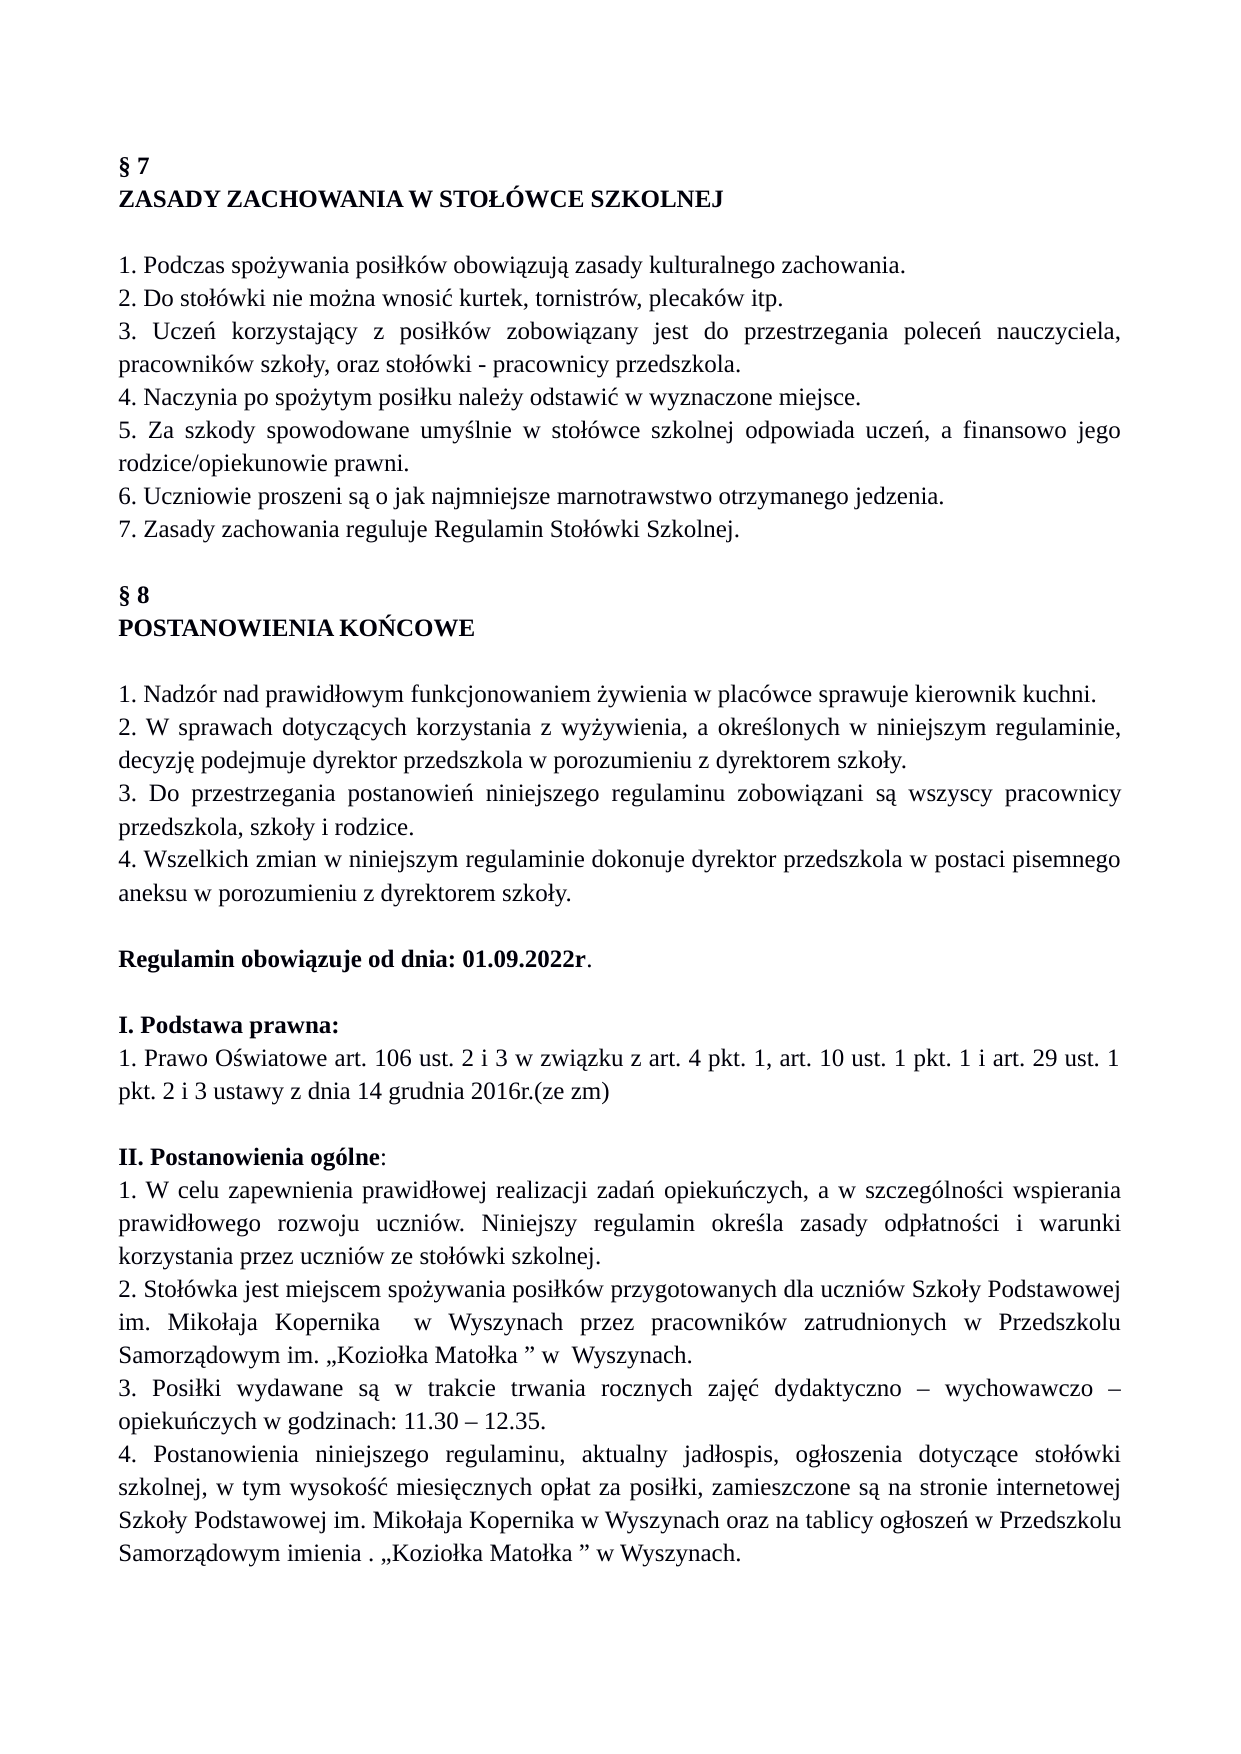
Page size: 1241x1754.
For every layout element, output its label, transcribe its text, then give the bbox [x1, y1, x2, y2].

text I. Podstawa prawna: [118, 1010, 1122, 1038]
text 1. Prawo Oświatowe art. 106 ust. 2 i 3 w związku z art. 4 pkt. 1, art. 10 ust. 1 pkt. 1 i art. 29 ust. 1 pkt. 2 i 3 ustawy z dnia 14 grudnia 2016r.(ze zm) [118, 1043, 1122, 1104]
text 4. Naczynia po spożytym posiłku należy odstawić w wyznaczone miejsce. [118, 382, 1122, 411]
text 4. Wszelkich zmian w niniejszym regulaminie dokonuje dyrektor przedszkola w postaci pisemnego aneksu w porozumieniu z dyrektorem szkoły. [118, 844, 1122, 906]
text 4. Postanowienia niniejszego regulaminu, aktualny jadłospis, ogłoszenia dotyczące stołówki szkolnej, w tym wysokość miesięcznych opłat za posiłki, zamieszczone są na stronie internetowej Szkoły Podstawowej im. Mikołaja Kopernika w Wyszynach oraz na tablicy ogłoszeń w Przedszkolu Samorządowym imienia . „Koziołka Matołka ” w Wyszynach. [118, 1439, 1122, 1567]
text 2. Do stołówki nie można wnosić kurtek, tornistrów, plecaków itp. [118, 283, 1122, 312]
text § 7 [118, 151, 1122, 180]
text 5. Za szkody spowodowane umyślnie w stołówce szkolnej odpowiada uczeń, a finansowo jego rodzice/opiekunowie prawni. [118, 415, 1122, 477]
text 3. Posiłki wydawane są w trakcie trwania rocznych zajęć dydaktyczno – wychowawczo – opiekuńczych w godzinach: 11.30 – 12.35. [118, 1373, 1122, 1435]
text 1. Nadzór nad prawidłowym funkcjonowaniem żywienia w placówce sprawuje kierownik kuchni. [118, 679, 1122, 708]
text § 8 [118, 580, 1122, 609]
text 3. Uczeń korzystający z posiłków zobowiązany jest do przestrzegania poleceń nauczyciela, pracowników szkoły, oraz stołówki - pracownicy przedszkola. [118, 316, 1122, 378]
text 1. W celu zapewnienia prawidłowej realizacji zadań opiekuńczych, a w szczególności wspierania prawidłowego rozwoju uczniów. Niniejszy regulamin określa zasady odpłatności i warunki korzystania przez uczniów ze stołówki szkolnej. [118, 1175, 1122, 1269]
text 3. Do przestrzegania postanowień niniejszego regulaminu zobowiązani są wszyscy pracownicy przedszkola, szkoły i rodzice. [118, 778, 1122, 840]
text POSTANOWIENIA KOŃCOWE [118, 613, 1122, 642]
text 7. Zasady zachowania reguluje Regulamin Stołówki Szkolnej. [118, 514, 1122, 543]
text 6. Uczniowie proszeni są o jak najmniejsze marnotrawstwo otrzymanego jedzenia. [118, 481, 1122, 510]
text Regulamin obowiązuje od dnia: 01.09.2022r. [118, 944, 1122, 972]
text 2. W sprawach dotyczących korzystania z wyżywienia, a określonych w niniejszym regulaminie, decyzję podejmuje dyrektor przedszkola w porozumieniu z dyrektorem szkoły. [118, 712, 1122, 774]
text 2. Stołówka jest miejscem spożywania posiłków przygotowanych dla uczniów Szkoły Podstawowej im. Mikołaja Kopernika w Wyszynach przez pracowników zatrudnionych w Przedszkolu Samorządowym im. „Koziołka Matołka ” w Wyszynach. [118, 1274, 1122, 1369]
text 1. Podczas spożywania posiłków obowiązują zasady kulturalnego zachowania. [118, 250, 1122, 279]
text ZASADY ZACHOWANIA W STOŁÓWCE SZKOLNEJ [118, 184, 1122, 213]
text II. Postanowienia ogólne: [118, 1142, 1122, 1171]
